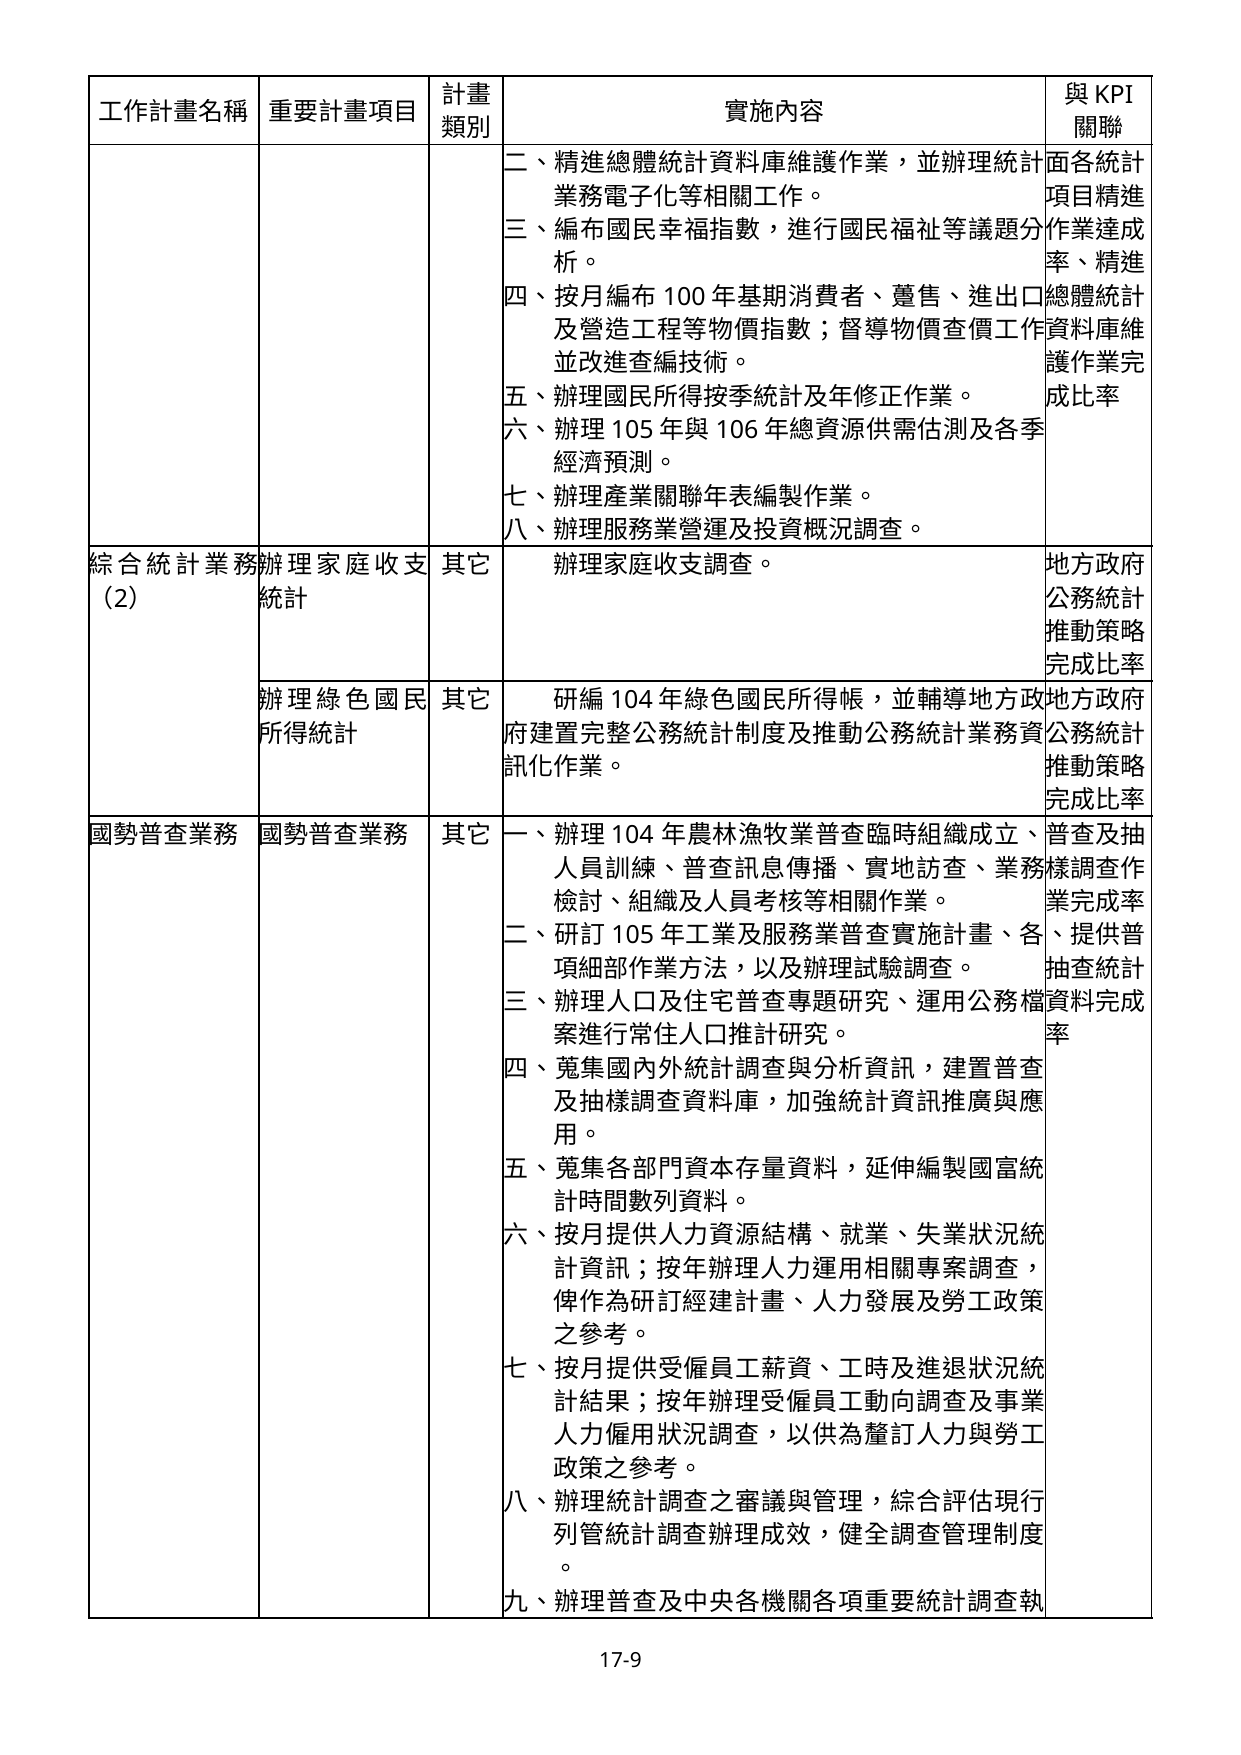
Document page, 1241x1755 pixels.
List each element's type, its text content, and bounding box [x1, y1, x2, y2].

table_header 與KPI 關聯 [1046, 77, 1151, 143]
table_cell [90, 145, 258, 545]
table_cell 辦理家庭收支調查。 [504, 547, 1045, 680]
table_cell 研編104年綠色國民所得帳，並輔導地方政府建置完整公務統計制度及推動公務統計業務資訊化作業。 [504, 682, 1045, 815]
table_cell 地方政府公務統計推動策略完成比率 [1046, 682, 1151, 815]
table_header 重要計畫項目 [260, 77, 428, 143]
table_cell 其它 [430, 817, 502, 1617]
table_cell 一、辦理104 年農林漁牧業普查臨時組織成立、人員訓練、普查訊息傳播、實地訪查、業務檢討、組織及人員考核等相關作業。 二、研訂105年工業及服務業普查實施計畫、各項細部作業方法，以及辦理試驗調查。 三、辦理人口及住宅普查專題研究、運用公務檔案進行常住人口推計研究。 四、蒐集國內外統計調查與分析資訊，建置普查及抽樣調查資料庫，加強統計資訊推廣與應用。 五、蒐集各部門資本存量資料，延伸編製國富統計時間數列資料。 六、按月提供人力資源結構、就業、失業狀況統計資訊；按年辦理人力運用相關專案調查，俾作為研訂經建計畫、人力發展及勞工政策之參考。 七、按月提供受僱員工薪資、工時及進退狀況統計結果；按年辦理受僱員工動向調查及事業人力僱用狀況調查，以供為釐訂人力與勞工政策之參考。 八、辦理統計調查之審議與管理，綜合評估現行列管統計調查辦理成效，健全調查管理制度。 九、辦理普查及中央各機關各項重要統計調查執 [504, 817, 1045, 1617]
table_cell 普查及抽樣調查作業完成率、提供普抽查統計資料完成率 [1046, 817, 1151, 1617]
table_cell 辦理家庭收支統計 [260, 547, 428, 680]
table_header 工作計畫名稱 [90, 77, 258, 143]
table_cell 其它 [430, 682, 502, 815]
table_header 計畫類別 [430, 77, 502, 143]
table_cell 其它 [430, 547, 502, 680]
table_cell 二、精進總體統計資料庫維護作業，並辦理統計業務電子化等相關工作。 三、編布國民幸福指數，進行國民福祉等議題分析。 四、按月編布100年基期消費者、躉售、進出口及營造工程等物價指數；督導物價查價工作並改進查編技術。 五、辦理國民所得按季統計及年修正作業。 六、辦理105年與106年總資源供需估測及各季經濟預測。 七、辦理產業關聯年表編製作業。 八、辦理服務業營運及投資概況調查。 [504, 145, 1045, 545]
table_cell 國勢普查業務 [90, 817, 258, 1617]
table_header 實施內容 [504, 77, 1045, 143]
table_cell 國勢普查業務 [260, 817, 428, 1617]
table_cell 辦理綠色國民所得統計 [260, 682, 428, 815]
table_cell 地方政府公務統計推動策略完成比率 [1046, 547, 1151, 680]
table_cell [260, 145, 428, 545]
table_cell 面各統計項目精進作業達成率、精進總體統計資料庫維護作業完成比率 [1046, 145, 1151, 545]
table_cell 綜合統計業務（2） [90, 547, 258, 815]
table_cell [430, 145, 502, 545]
